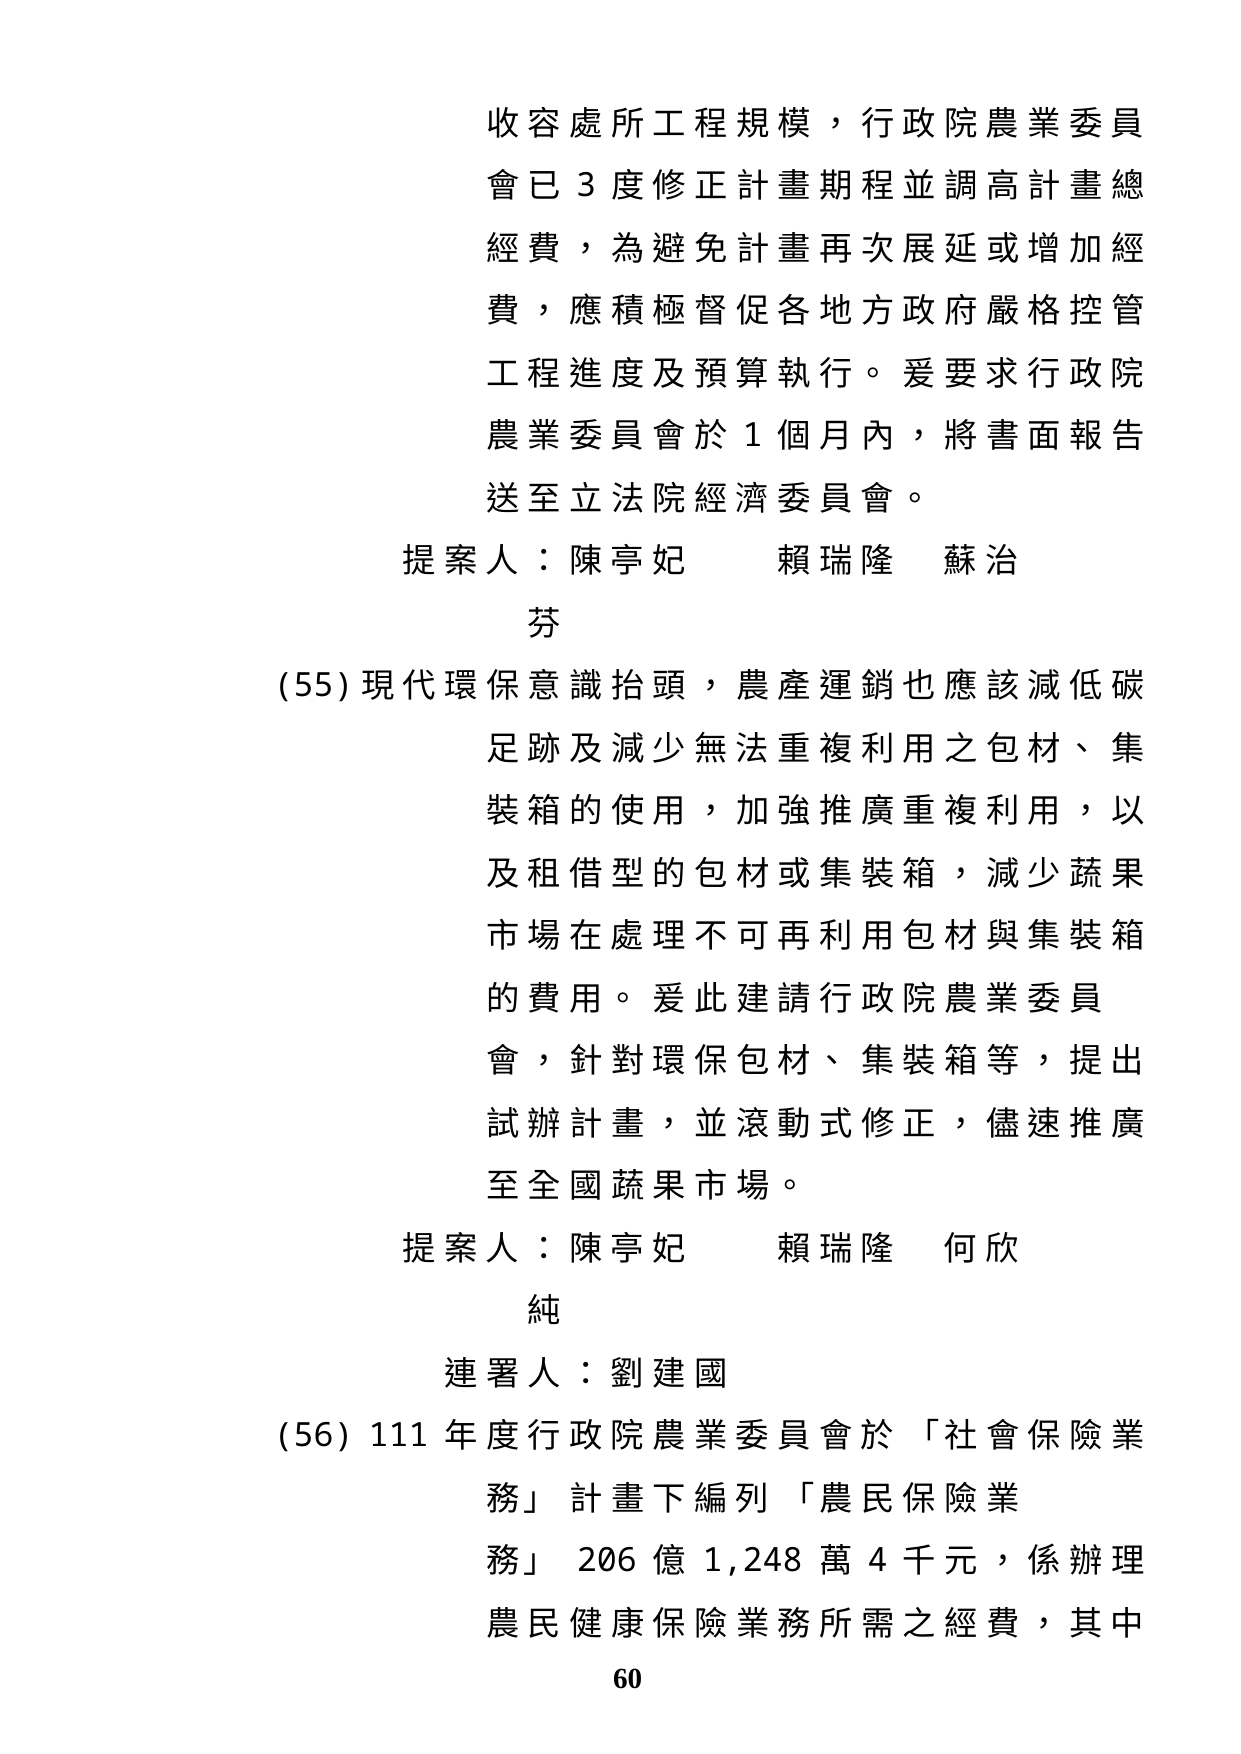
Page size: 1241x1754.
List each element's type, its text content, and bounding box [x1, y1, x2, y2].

list 收容處所工程規模，行政院農業委員會已3度修正計畫期程並調高計畫總經費，為避免計畫再次展延或增加經費，應積極督促各地方政府嚴格控管工程進度及預算執行。爰要求行政院農業委員會於1個月內，將書面報告送至立法院經濟委員會。 [253, 79, 1148, 516]
text 連署人：劉建國 [176, 1329, 1148, 1391]
text 提案人：陳亭妃 賴瑞隆 蘇治芬 [384, 516, 1044, 641]
text 提案人：陳亭妃 賴瑞隆 何欣純 [384, 1204, 1044, 1329]
list 111年度行政院農業委員會於「社會保險業務」計畫下編列「農民保險業務」206億1,248萬4千元，係辦理農民健康保險業務所需之經費，其中 [253, 1391, 1148, 1641]
list 現代環保意識抬頭，農產運銷也應該減低碳足跡及減少無法重複利用之包材、集裝箱的使用，加強推廣重複利用，以及租借型的包材或集裝箱，減少蔬果市場在處理不可再利用包材與集裝箱的費用。爰此建請行政院農業委員會，針對環保包材、集裝箱等，提出試辦計畫，並滾動式修正，儘速推廣至全國蔬果市場。 [253, 641, 1148, 1204]
